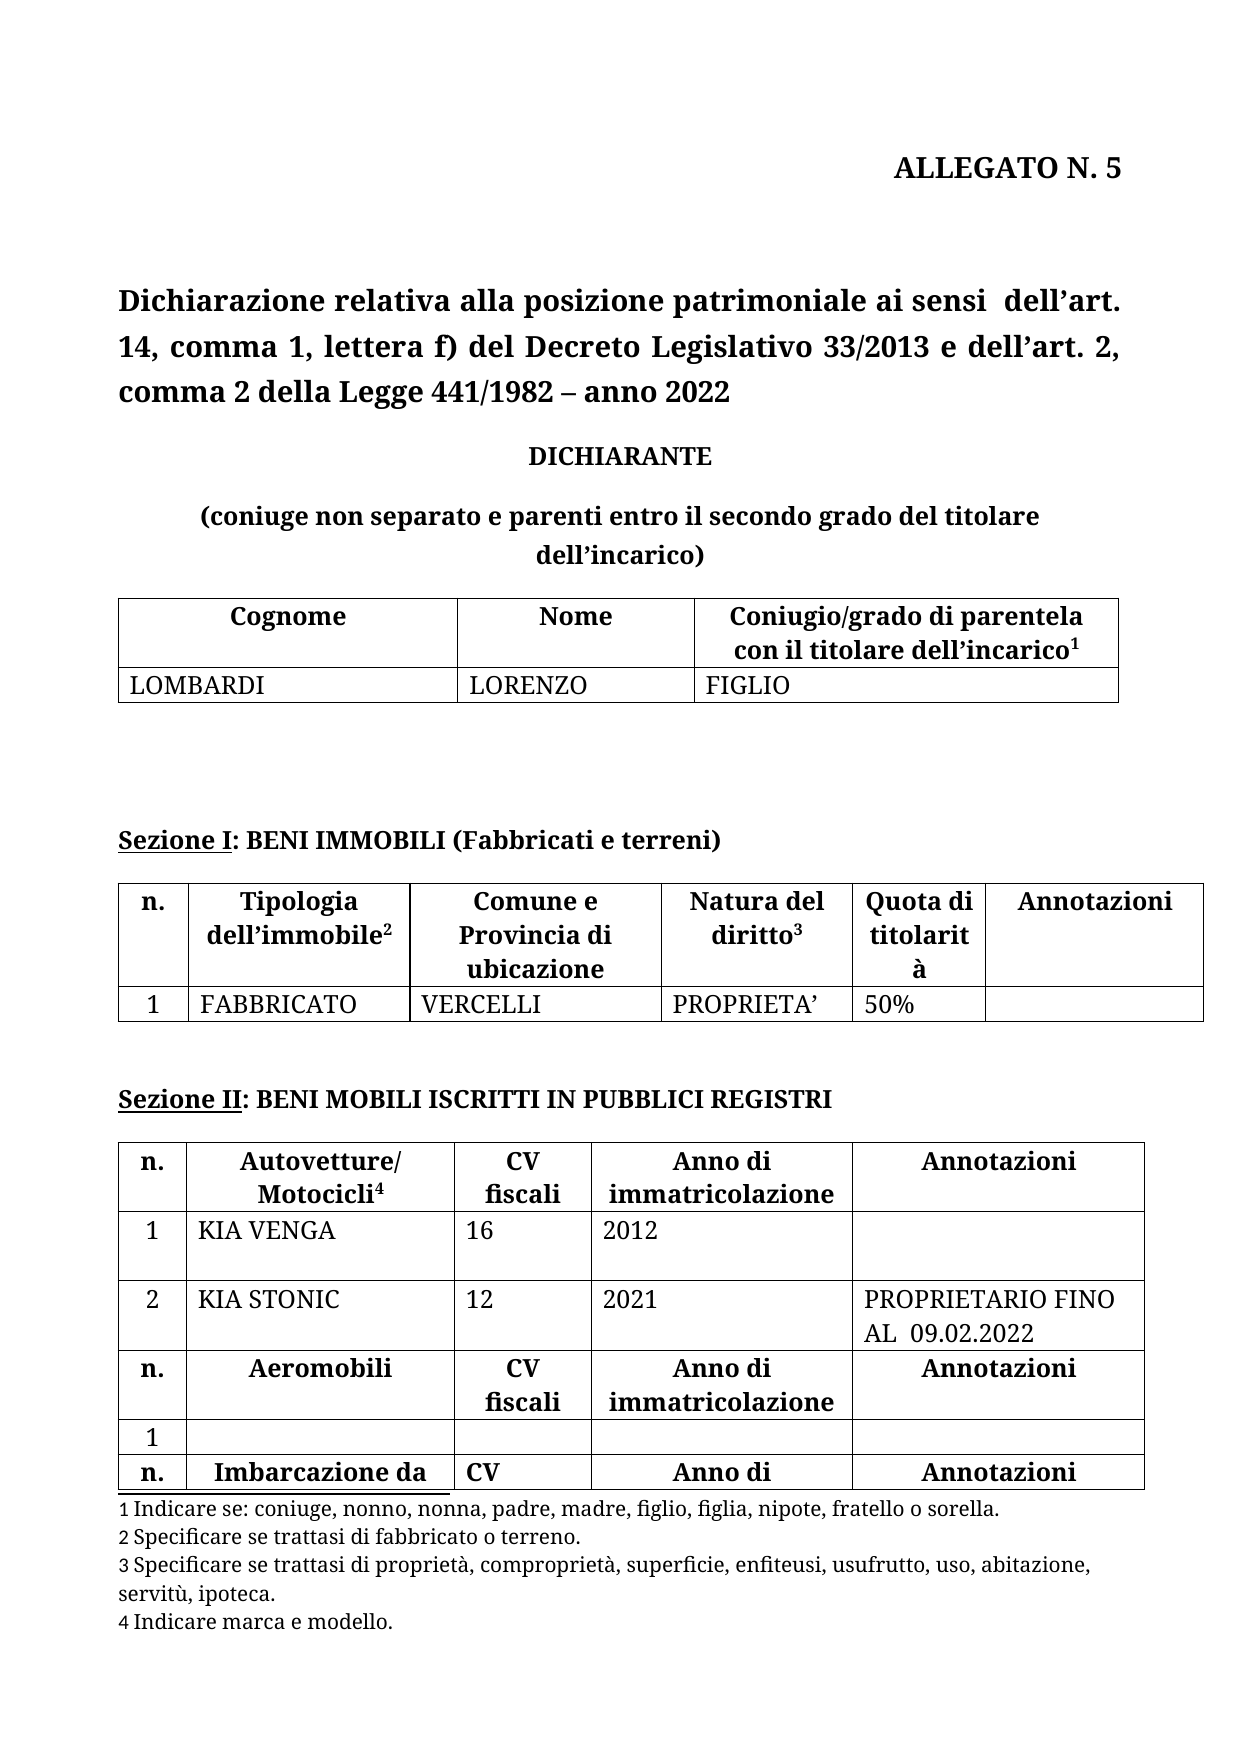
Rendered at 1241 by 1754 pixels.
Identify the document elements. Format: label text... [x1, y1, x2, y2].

table_cell 1 [119, 1212, 186, 1280]
table_cell KIA STONIC [187, 1281, 454, 1349]
table_cell [592, 1420, 852, 1454]
table_header Anno di immatricolazione [592, 1143, 852, 1211]
table_header Annotazioni [853, 1143, 1144, 1211]
table_header Coniugio/grado di parentela con il titolare dell’incarico [695, 599, 1118, 667]
table_cell PROPRIETA’ [662, 987, 852, 1021]
table_cell 1 [119, 1420, 186, 1454]
table_header Quota di titolarità [853, 884, 985, 986]
table_header CV fiscali [455, 1143, 591, 1211]
text Sezione II: BENI MOBILI ISCRITTI IN PUBBLICI REGISTRI [118, 1082, 1122, 1116]
table_cell Annotazioni [853, 1455, 1144, 1489]
table_header Nome [458, 599, 694, 667]
table_cell Anno di immatricolazione [592, 1351, 852, 1419]
table_cell 1 [119, 987, 188, 1021]
text ALLEGATO N. 5 [118, 148, 1122, 187]
table_cell [986, 987, 1203, 1021]
table_cell [853, 1212, 1144, 1280]
table_header Tipologia dell’immobile [189, 884, 409, 986]
table_cell n. [119, 1455, 186, 1489]
table_cell 16 [455, 1212, 591, 1280]
table_cell [455, 1420, 591, 1454]
table_cell FIGLIO [695, 668, 1118, 702]
table_header n. [119, 1143, 186, 1211]
table_cell 2021 [592, 1281, 852, 1349]
text (coniuge non separato e parenti entro il secondo grado del titolare dell’incarico) [118, 498, 1122, 571]
table_cell CV fiscali [455, 1351, 591, 1419]
table_cell 12 [455, 1281, 591, 1349]
table_header Annotazioni [986, 884, 1203, 986]
table_cell VERCELLI [411, 987, 661, 1021]
table_cell [187, 1420, 454, 1454]
text DICHIARANTE [118, 438, 1122, 472]
table_cell LORENZO [458, 668, 694, 702]
table_cell [853, 1420, 1144, 1454]
table_header Comune e Provincia di ubicazione [411, 884, 661, 986]
table_cell CV [455, 1455, 591, 1489]
table_cell Aeromobili [187, 1351, 454, 1419]
table_header Autovetture/Motocicli [187, 1143, 454, 1211]
text Dichiarazione relativa alla posizione patrimoniale ai sensi dell’art. 14, comma 1, lettera f) del Decreto Legislativo 33/2013 e dell’art. 2, comma 2 della Legge 441/1982 – anno 2022 [118, 281, 1122, 411]
table_cell Anno di [592, 1455, 852, 1489]
table_cell Annotazioni [853, 1351, 1144, 1419]
table_cell n. [119, 1351, 186, 1419]
table_cell LOMBARDI [119, 668, 457, 702]
table_header Cognome [119, 599, 457, 667]
table_cell 2012 [592, 1212, 852, 1280]
table_header Natura del diritto [662, 884, 852, 986]
table_cell PROPRIETARIO FINO AL 09.02.2022 [853, 1281, 1144, 1349]
table_cell Imbarcazione da [187, 1455, 454, 1489]
table_cell 50% [853, 987, 985, 1021]
table_cell KIA VENGA [187, 1212, 454, 1280]
table_cell FABBRICATO [189, 987, 409, 1021]
table_header n. [119, 884, 188, 986]
text Sezione I: BENI IMMOBILI (Fabbricati e terreni) [118, 823, 1122, 857]
table_cell 2 [119, 1281, 186, 1349]
